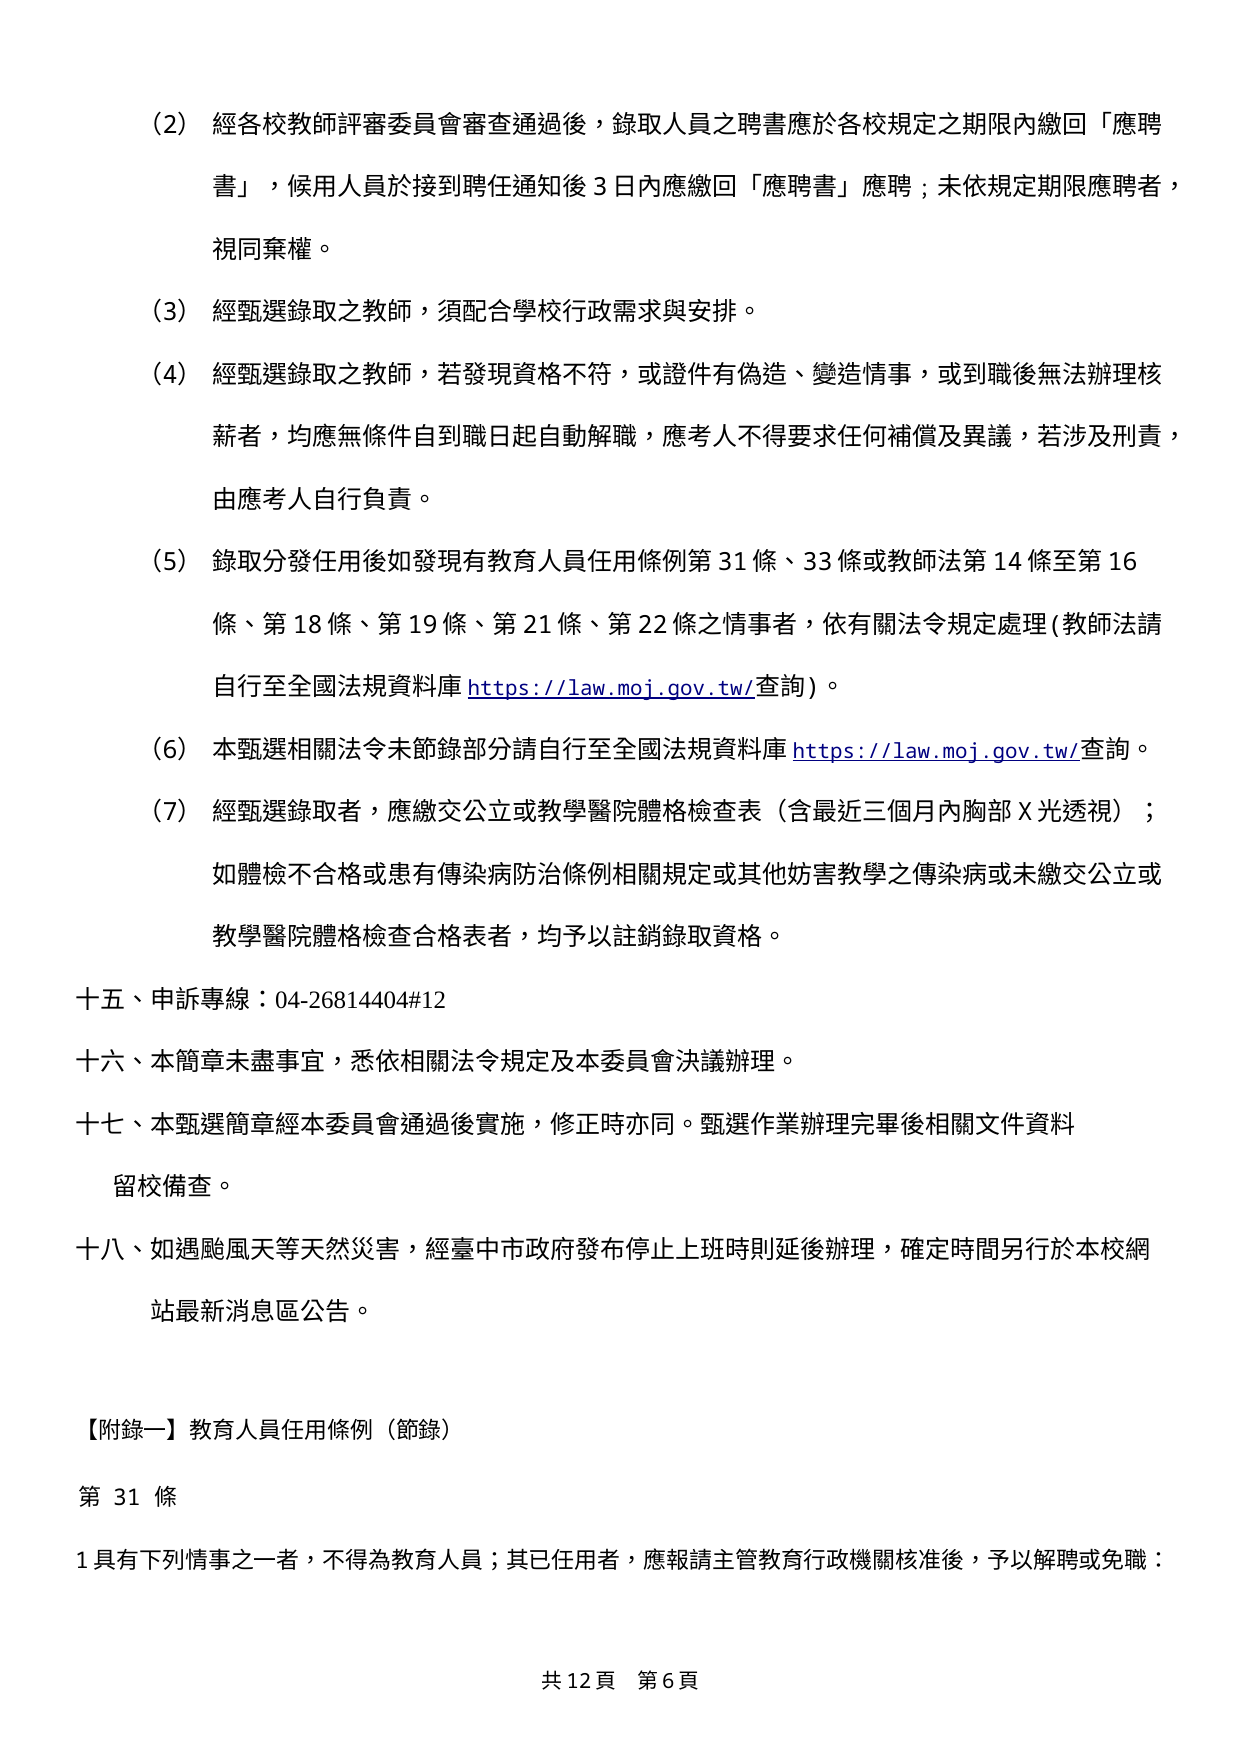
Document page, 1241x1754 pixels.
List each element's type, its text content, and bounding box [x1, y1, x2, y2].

text 留校備查。 [75, 1143, 1165, 1206]
text 十六、本簡章未盡事宜，悉依相關法令規定及本委員會決議辦理。 [75, 1018, 1165, 1081]
text 1具有下列情事之一者，不得為教育人員；其已任用者，應報請主管教育行政機關核准後，予以解聘或免職： [75, 1517, 1165, 1579]
text 十七、本甄選簡章經本委員會通過後實施，修正時亦同。甄選作業辦理完畢後相關文件資料 [75, 1081, 1165, 1143]
list 經各校教師評審委員會審查通過後，錄取人員之聘書應於各校規定之期限內繳回「應聘書」，候用人員於接到聘任通知後3日內應繳回「應聘書」應聘﹔未依規定期限應聘者，視同棄權。 [137, 81, 1165, 268]
text 十五、申訴專線：04-26814404#12 [75, 956, 1165, 1018]
text 【附錄一】教育人員任用條例（節錄） [75, 1406, 1165, 1447]
list 經甄選錄取者，應繳交公立或教學醫院體格檢查表（含最近三個月內胸部X光透視）；如體檢不合格或患有傳染病防治條例相關規定或其他妨害教學之傳染病或未繳交公立或教學醫院體格檢查合格表者，均予以註銷錄取資格。 [137, 768, 1165, 956]
list 本甄選相關法令未節錄部分請自行至全國法規資料庫https://law.moj.gov.tw/查詢。 [137, 706, 1165, 768]
list 經甄選錄取之教師，若發現資格不符，或證件有偽造、變造情事，或到職後無法辦理核薪者，均應無條件自到職日起自動解職，應考人不得要求任何補償及異議，若涉及刑責，由應考人自行負責。 [137, 331, 1165, 518]
text 第 31 條 [78, 1454, 1165, 1517]
text 十八、如遇颱風天等天然災害，經臺中市政府發布停止上班時則延後辦理，確定時間另行於本校網站最新消息區公告。 [75, 1206, 1165, 1331]
list 經甄選錄取之教師，須配合學校行政需求與安排。 [137, 268, 1165, 331]
list 錄取分發任用後如發現有教育人員任用條例第31條、33條或教師法第14條至第16條、第18條、第19條、第21條、第22條之情事者，依有關法令規定處理(教師法請自行至全國法規資料庫https://law.moj.gov.tw/查詢)。 [137, 518, 1165, 706]
